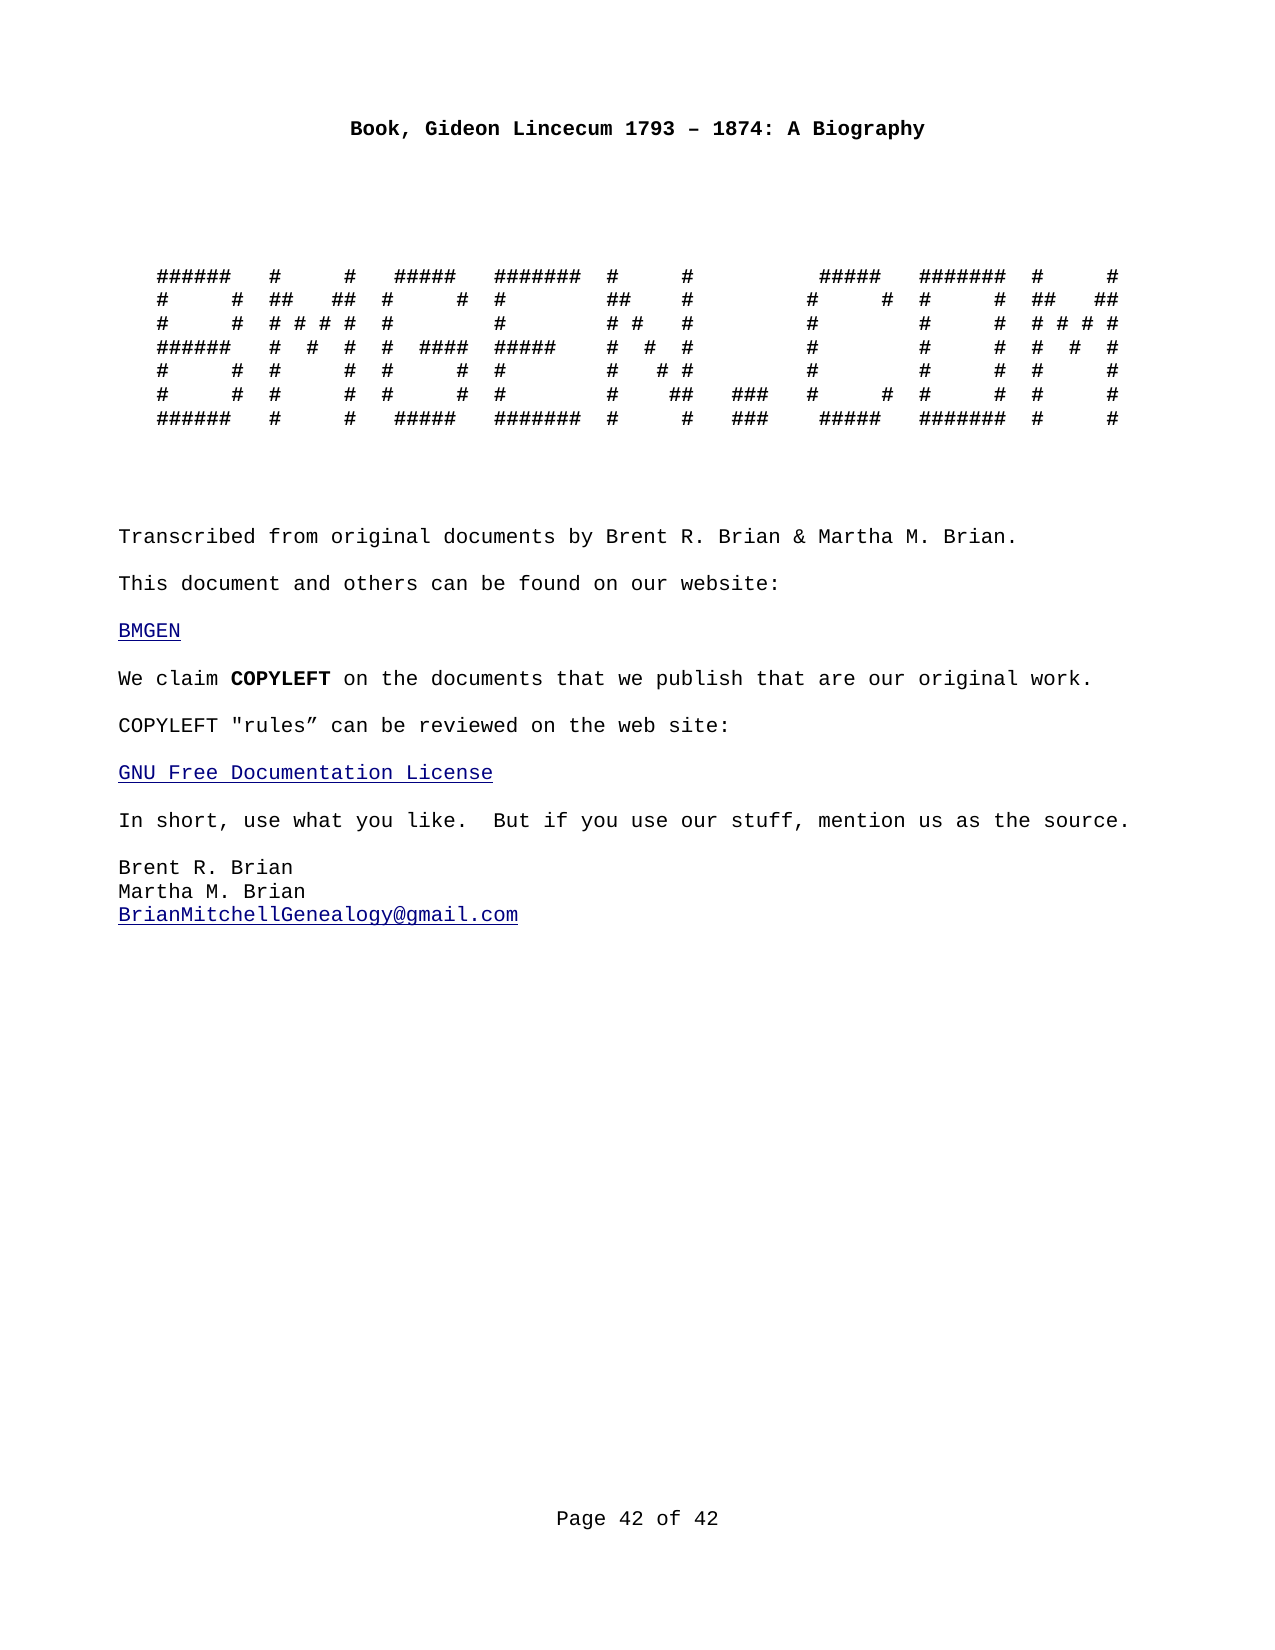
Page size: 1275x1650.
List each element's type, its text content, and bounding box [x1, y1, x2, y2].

text # # # # # # # # ## ### # # # # # # [118, 384, 1157, 408]
text # # ## ## # # # ## # # # # # ## ## [118, 289, 1157, 313]
text ###### # # ##### ####### # # ##### ####### # # [118, 266, 1157, 289]
text Martha M. Brian [118, 881, 1157, 904]
text In short, use what you like. But if you use our stuff, mention us as the source. [118, 810, 1157, 833]
text COPYLEFT "rules” can be reviewed on the web site: [118, 715, 1157, 739]
text GNU Free Documentation License [118, 762, 1157, 786]
text ###### # # # # #### ##### # # # # # # # # # [118, 337, 1157, 360]
text # # # # # # # # # # # # # # # # # # [118, 313, 1157, 337]
text ###### # # ##### ####### # # ### ##### ####### # # [118, 408, 1157, 431]
text Brent R. Brian [118, 857, 1157, 881]
text This document and others can be found on our website: [118, 573, 1157, 597]
text # # # # # # # # # # # # # # # [118, 360, 1157, 384]
text BrianMitchellGenealogy@gmail.com [118, 904, 1157, 928]
text BMGEN [118, 621, 1157, 644]
text We claim COPYLEFT on the documents that we publish that are our original work. [118, 668, 1157, 691]
text Transcribed from original documents by Brent R. Brian & Martha M. Brian. [118, 526, 1157, 549]
